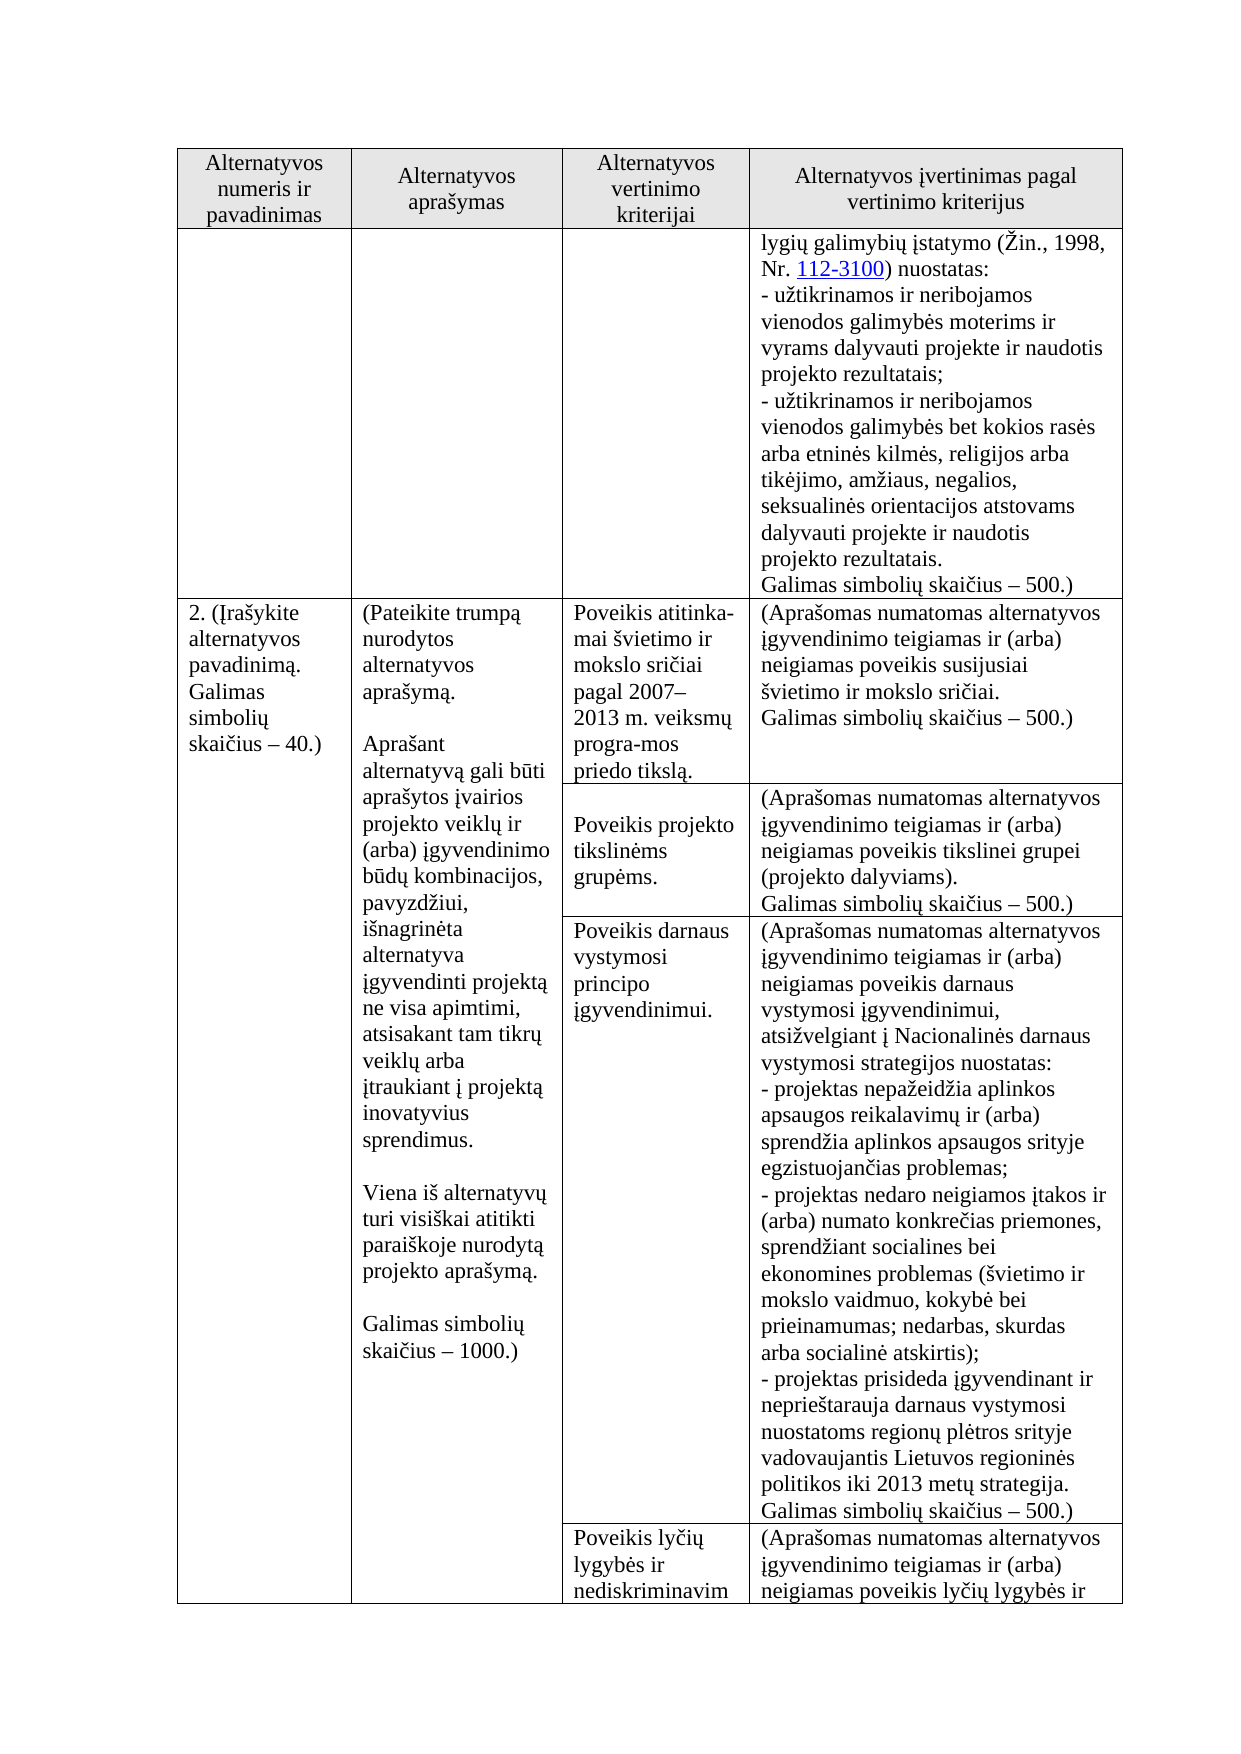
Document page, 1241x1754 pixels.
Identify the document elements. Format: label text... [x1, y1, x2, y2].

table_cell Poveikis projekto tikslinėms grupėms. [563, 784, 749, 916]
table_cell 2. (Įrašykite alternatyvos pavadinimą. Galimas simbolių skaičius – 40.) [178, 599, 351, 1603]
table_header Alternatyvos numeris ir pavadinimas [178, 149, 351, 228]
table_header Alternatyvos vertinimo kriterijai [563, 149, 749, 228]
table_cell (Pateikite trumpą nurodytos alternatyvos aprašymą. Aprašant alternatyvą gali būti aprašytos įvairios projekto veiklų ir (arba) įgyvendinimo būdų kombinacijos, pavyzdžiui, išnagrinėta alternatyva įgyvendinti projektą ne visa apimtimi, atsisakant tam tikrų veiklų arba įtraukiant į projektą inovatyvius sprendimus. Viena iš alternatyvų turi visiškai atitikti paraiškoje nurodytą projekto aprašymą. Galimas simbolių skaičius – 1000.) [352, 599, 562, 1603]
table_cell Poveikis atitinka-mai švietimo ir mokslo sričiai pagal 2007–2013 m. veiksmų progra-mos priedo tikslą. [563, 599, 749, 783]
table_header Alternatyvos įvertinimas pagal vertinimo kriterijus [750, 149, 1122, 228]
table_cell (Aprašomas numatomas alternatyvos įgyvendinimo teigiamas ir (arba) neigiamas poveikis lyčių lygybės ir [750, 1524, 1122, 1603]
table_cell [352, 229, 562, 598]
table_cell (Aprašomas numatomas alternatyvos įgyvendinimo teigiamas ir (arba) neigiamas poveikis susijusiai švietimo ir mokslo sričiai. Galimas simbolių skaičius – 500.) [750, 599, 1122, 783]
table_cell lygių galimybių įstatymo (Žin., 1998, Nr. 112-3100) nuostatas: - užtikrinamos ir neribojamos vienodos galimybės moterims ir vyrams dalyvauti projekte ir naudotis projekto rezultatais; - užtikrinamos ir neribojamos vienodos galimybės bet kokios rasės arba etninės kilmės, religijos arba tikėjimo, amžiaus, negalios, seksualinės orientacijos atstovams dalyvauti projekte ir naudotis projekto rezultatais. Galimas simbolių skaičius – 500.) [750, 229, 1122, 598]
table_cell Poveikis darnaus vystymosi principo įgyvendinimui. [563, 917, 749, 1523]
table_cell [563, 229, 749, 598]
table_header Alternatyvos aprašymas [352, 149, 562, 228]
table_cell (Aprašomas numatomas alternatyvos įgyvendinimo teigiamas ir (arba) neigiamas poveikis tikslinei grupei (projekto dalyviams). Galimas simbolių skaičius – 500.) [750, 784, 1122, 916]
table_cell (Aprašomas numatomas alternatyvos įgyvendinimo teigiamas ir (arba) neigiamas poveikis darnaus vystymosi įgyvendinimui, atsižvelgiant į Nacionalinės darnaus vystymosi strategijos nuostatas: - projektas nepažeidžia aplinkos apsaugos reikalavimų ir (arba) sprendžia aplinkos apsaugos srityje egzistuojančias problemas; - projektas nedaro neigiamos įtakos ir (arba) numato konkrečias priemones, sprendžiant socialines bei ekonomines problemas (švietimo ir mokslo vaidmuo, kokybė bei prieinamumas; nedarbas, skurdas arba socialinė atskirtis); - projektas prisideda įgyvendinant ir neprieštarauja darnaus vystymosi nuostatoms regionų plėtros srityje vadovaujantis Lietuvos regioninės politikos iki 2013 metų strategija. Galimas simbolių skaičius – 500.) [750, 917, 1122, 1523]
table_cell [178, 229, 351, 598]
table_cell Poveikis lyčių lygybės ir nediskriminavim [563, 1524, 749, 1603]
